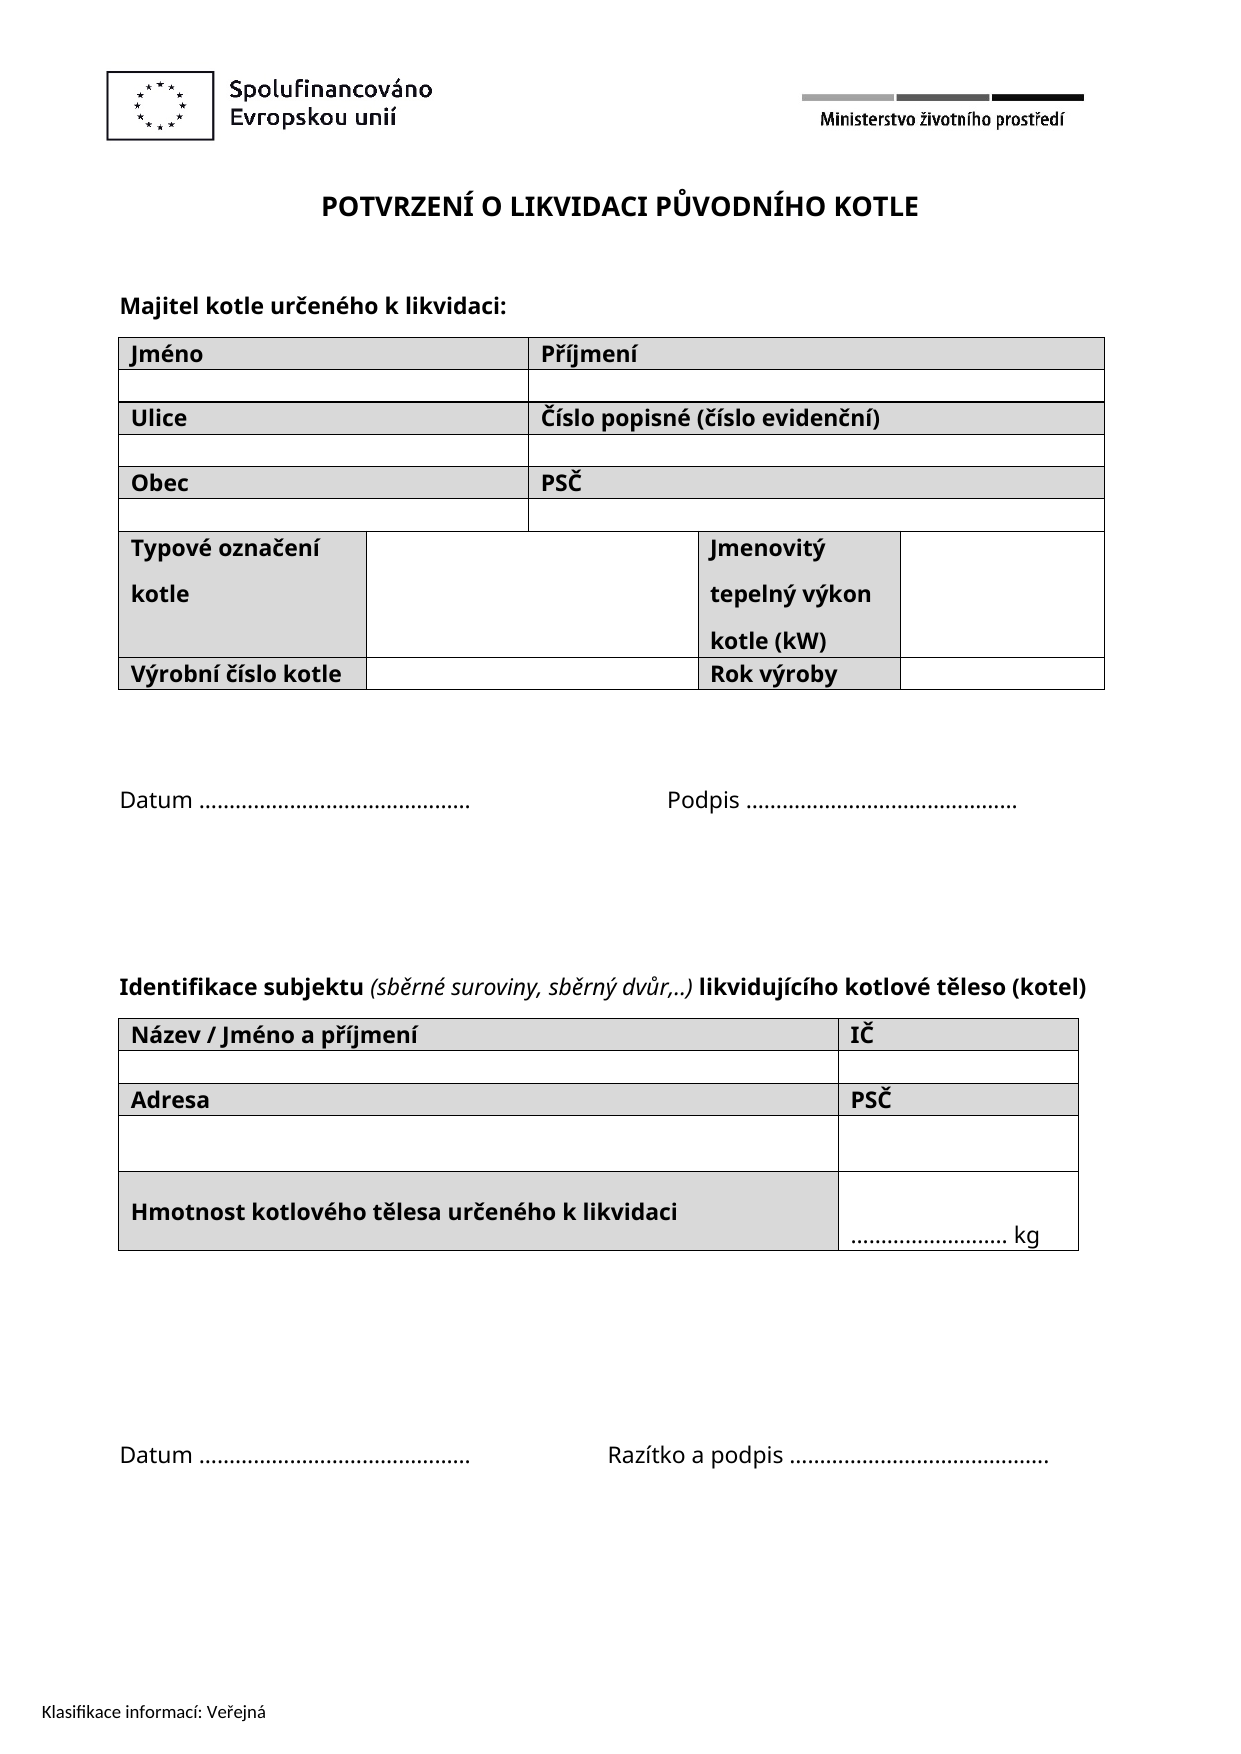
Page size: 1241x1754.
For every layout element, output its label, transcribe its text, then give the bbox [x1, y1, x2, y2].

table_cell [901, 532, 1104, 657]
table_cell [839, 1051, 1078, 1083]
table_cell [529, 435, 1104, 466]
table_header IČ [839, 1019, 1078, 1050]
picture [774, 60, 1111, 163]
table_cell [901, 658, 1104, 689]
picture [100, 62, 445, 147]
table_cell [839, 1116, 1078, 1171]
table_cell [119, 499, 528, 531]
table_cell [529, 499, 1104, 531]
table_cell [367, 658, 698, 689]
table_cell Obec [119, 467, 528, 498]
table_cell Ulice [119, 403, 528, 434]
table_header Název / Jméno a příjmení [119, 1019, 838, 1050]
table_cell Rok výroby [699, 658, 900, 689]
table_cell [119, 1051, 838, 1083]
text Majitel kotle určeného k likvidaci: [75, 290, 1165, 321]
text Identifikace subjektu (sběrné suroviny, sběrný dvůr,..) likvidujícího kotlové těleso (kotel) [75, 971, 1165, 1002]
table_header Příjmení [529, 338, 1104, 369]
table_cell [119, 1116, 838, 1171]
table_cell …………………….. kg [839, 1172, 1078, 1250]
text Datum ……………………………………… Podpis ……………………………………… [75, 784, 1165, 815]
table_cell [119, 435, 528, 466]
table_cell [367, 532, 698, 657]
table_cell [529, 370, 1104, 401]
table_cell PSČ [839, 1084, 1078, 1115]
table_cell Číslo popisné (číslo evidenční) [529, 403, 1104, 434]
text Datum ……………………………………… Razítko a podpis ……………………………………. [75, 1439, 1165, 1470]
table_cell Typové označení kotle [119, 532, 366, 657]
table_cell PSČ [529, 467, 1104, 498]
table_header Jméno [119, 338, 528, 369]
table_cell Výrobní číslo kotle [119, 658, 366, 689]
table_cell Hmotnost kotlového tělesa určeného k likvidaci [119, 1172, 838, 1250]
table_cell Jmenovitý tepelný výkon kotle (kW) [699, 532, 900, 657]
table_cell Adresa [119, 1084, 838, 1115]
table_cell [119, 370, 528, 401]
text POTVRZENÍ O LIKVIDACI PŮVODNÍHO KOTLE [75, 188, 1165, 224]
